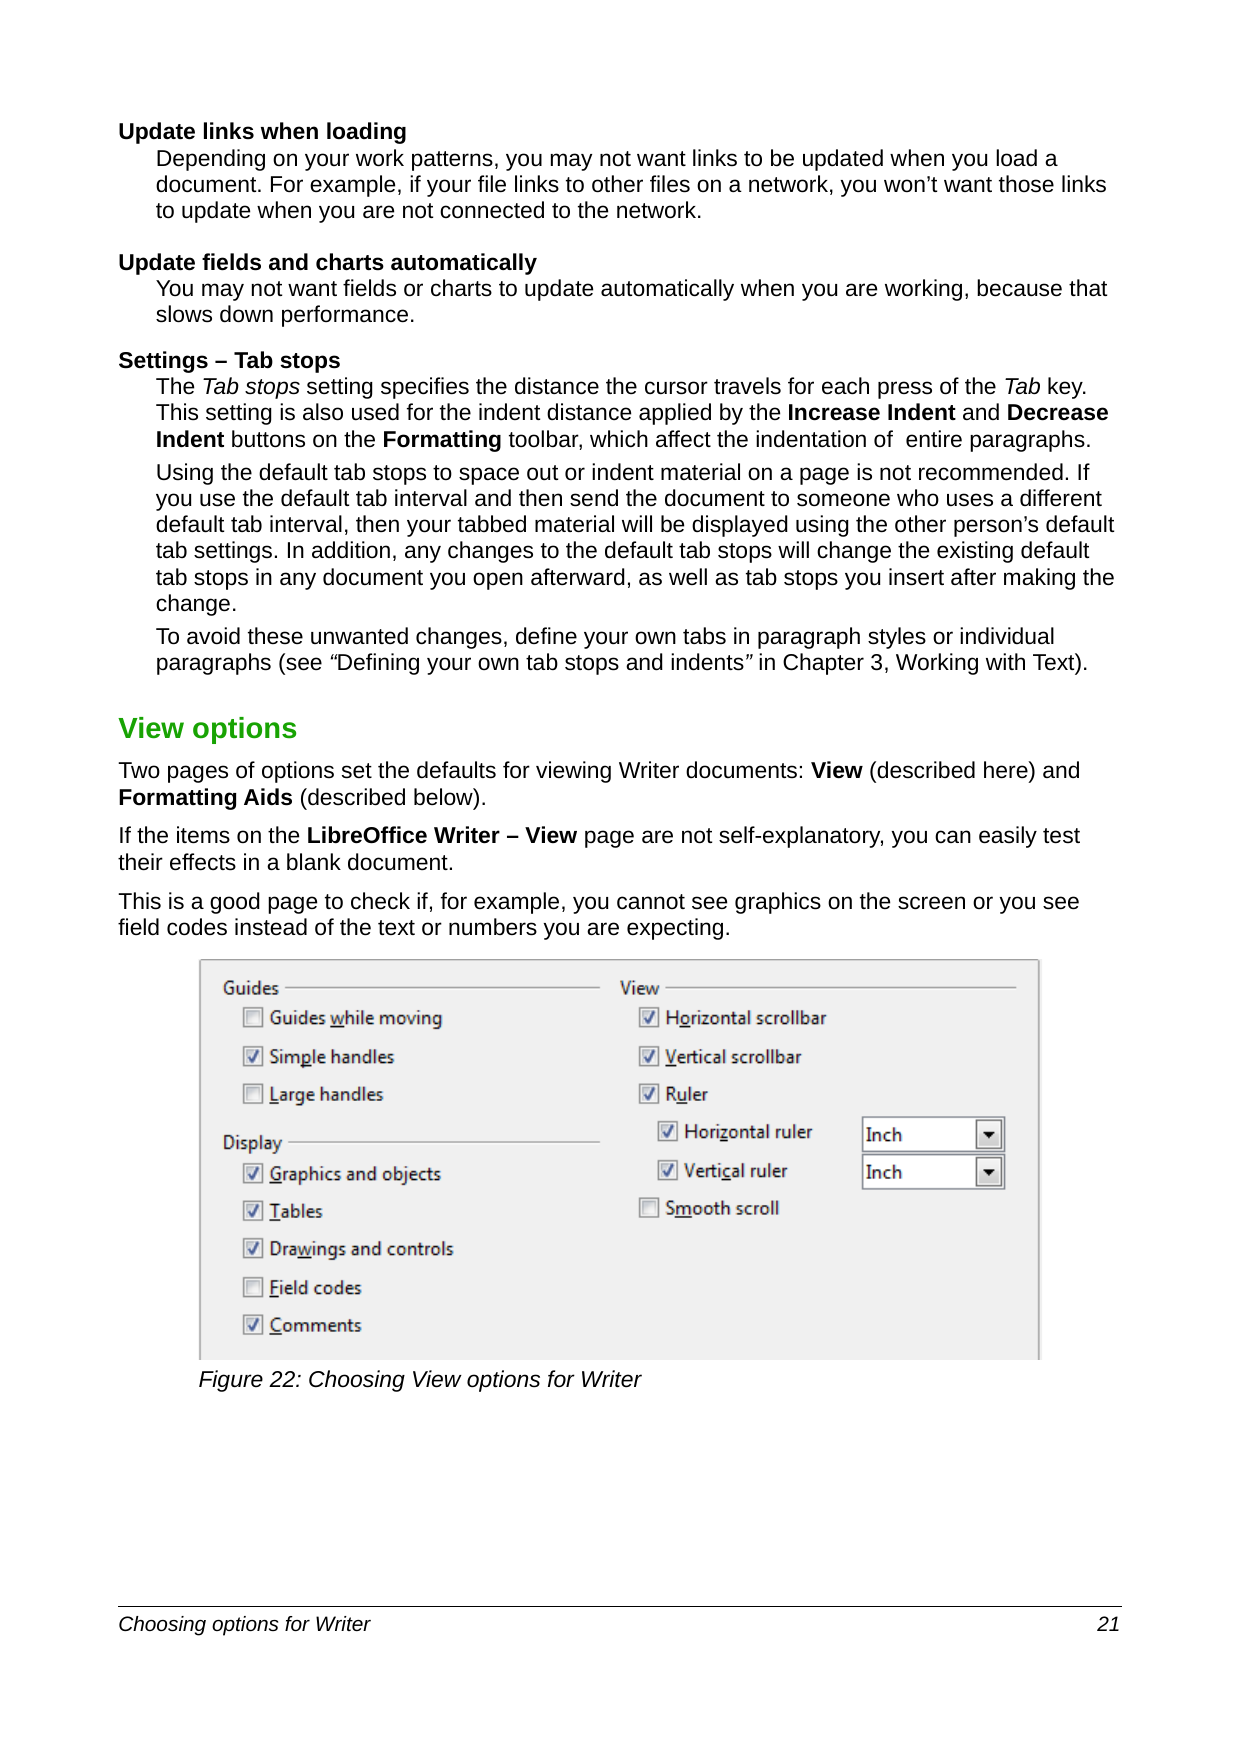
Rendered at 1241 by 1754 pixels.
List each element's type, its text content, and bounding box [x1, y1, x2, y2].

text If the items on the LibreOffice Writer – View page are not self-explanatory, you can easily test their effects in a blank document. [118, 822, 1122, 875]
text Two pages of options set the defaults for viewing Writer documents: View (described here) and Formatting Aids (described below). [118, 757, 1122, 810]
text This is a good page to check if, for example, you cannot see graphics on the screen or you see field codes instead of the text or numbers you are expecting. [118, 888, 1122, 940]
picture [198, 959, 1043, 1360]
text You may not want fields or charts to update automatically when you are working, because that slows down performance. [156, 275, 1122, 328]
text The Tab stops setting specifies the distance the cursor travels for each press of the Tab key. This setting is also used for the indent distance applied by the Increase Indent and Decrease Indent buttons on the Formatting toolbar, which affect the indentation of entire paragraphs. [156, 373, 1122, 452]
text Figure 22: Choosing View options for Writer [198, 1366, 1042, 1392]
text Update fields and charts automatically [118, 248, 1122, 275]
text Settings – Tab stops [118, 347, 1122, 373]
subtitle View options [118, 711, 1122, 745]
text Update links when loading [118, 118, 1122, 144]
text Using the default tab stops to space out or indent material on a page is not recommended. If you use the default tab interval and then send the document to someone who uses a different default tab interval, then your tabbed material will be displayed using the other person’s default tab settings. In addition, any changes to the default tab stops will change the existing default tab stops in any document you open afterward, as well as tab stops you insert after making the change. [156, 458, 1122, 617]
text Depending on your work patterns, you may not want links to be updated when you load a document. For example, if your file links to other files on a network, you won’t want those links to update when you are not connected to the network. [156, 144, 1122, 223]
text To avoid these unwanted changes, define your own tabs in paragraph styles or individual paragraphs (see “Defining your own tab stops and indents” in Chapter 3, Working with Text). [156, 623, 1122, 676]
